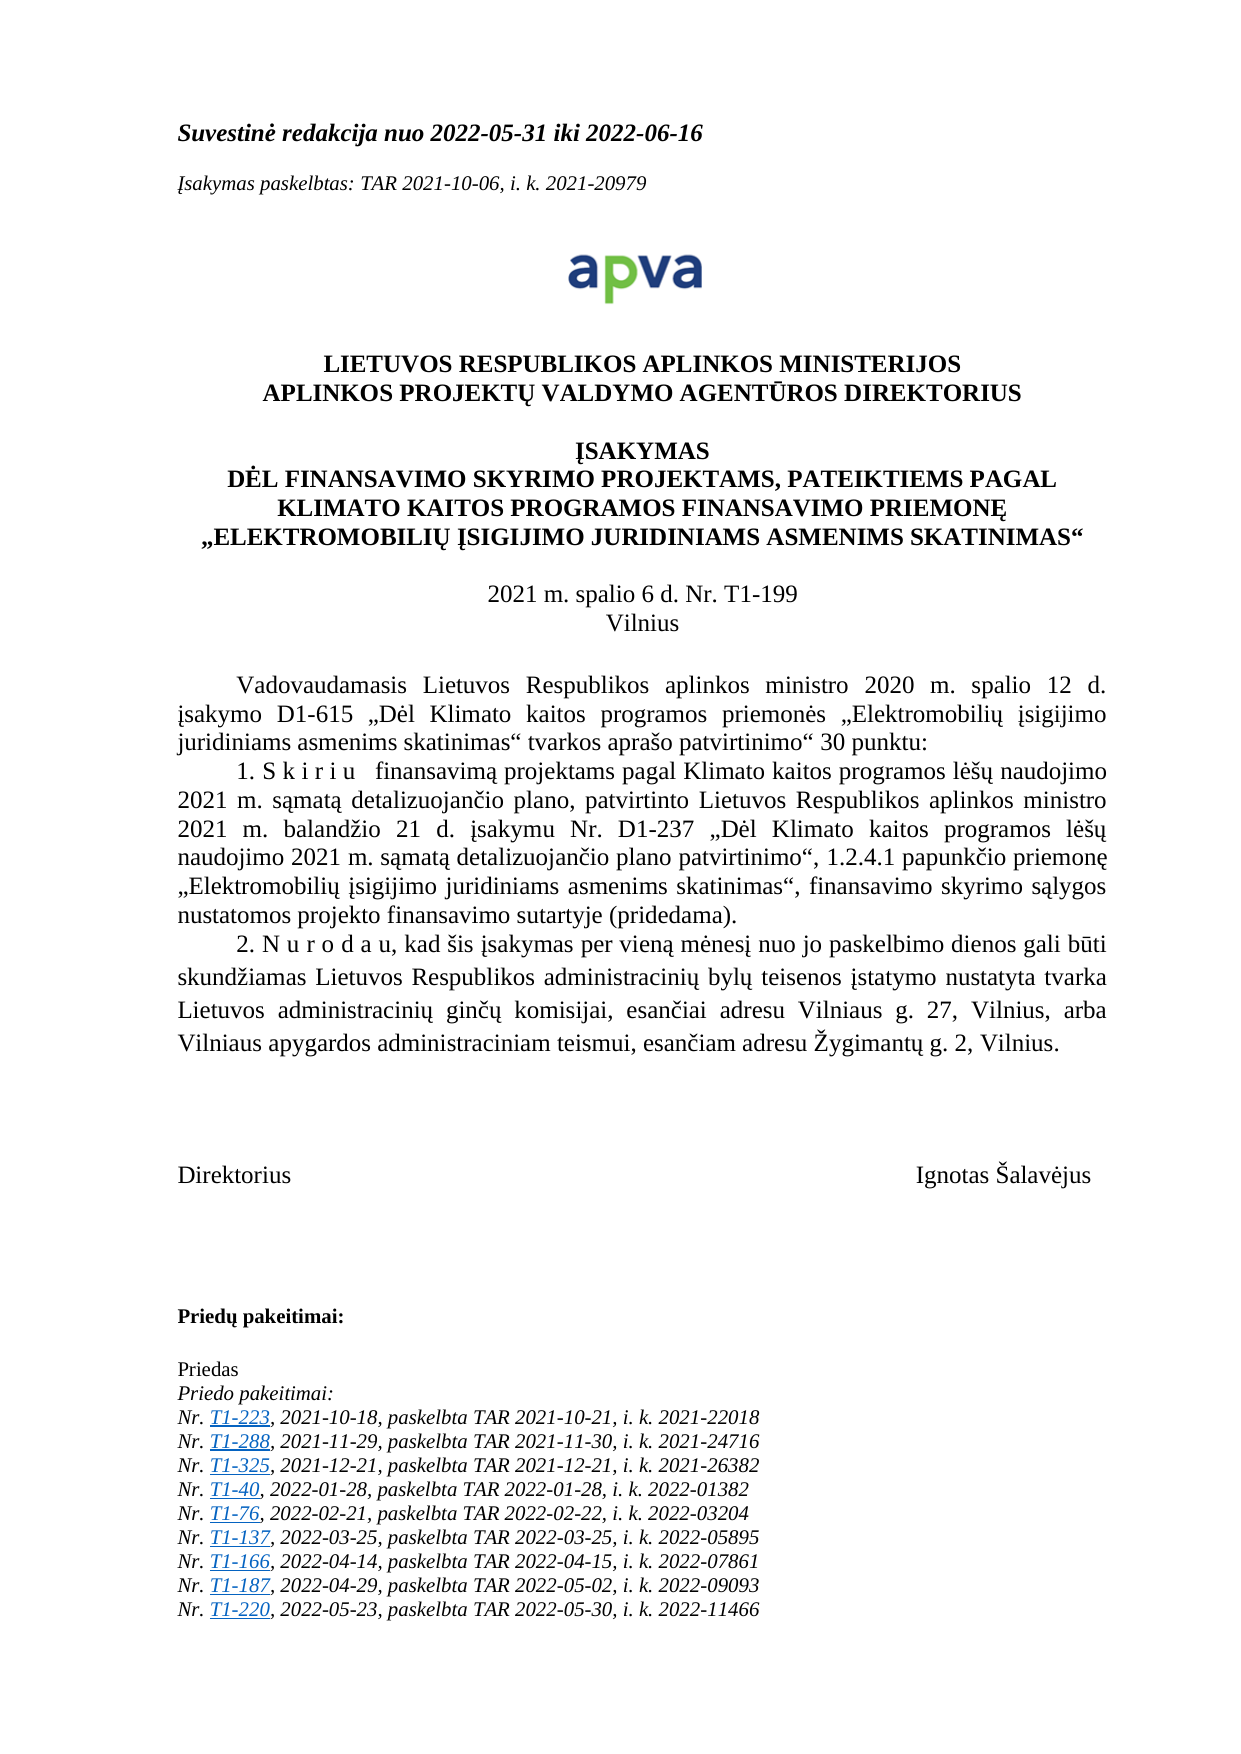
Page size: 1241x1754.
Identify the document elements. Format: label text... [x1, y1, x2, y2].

text Nr. T1-137, 2022-03-25, paskelbta TAR 2022-03-25, i. k. 2022-05895 [177, 1525, 1107, 1549]
text Nr. T1-187, 2022-04-29, paskelbta TAR 2022-05-02, i. k. 2022-09093 [177, 1573, 1107, 1597]
text 2021 m. spalio 6 d. Nr. T1-199 [177, 579, 1107, 608]
text Įsakymas paskelbtas: TAR 2021-10-06, i. k. 2021-20979 [177, 171, 1107, 195]
text Vadovaudamasis Lietuvos Respublikos aplinkos ministro 2020 m. spalio 12 d. įsakymo D1-615 „Dėl Klimato kaitos programos priemonės „Elektromobilių įsigijimo juridiniams asmenims skatinimas“ tvarkos aprašo patvirtinimo“ 30 punktu: [177, 670, 1107, 756]
text Priedo pakeitimai: [177, 1381, 1107, 1404]
text DĖL FINANSAVIMO SKYRIMO PROJEKTAMS, PATEIKTIEMS PAGAL KLIMATO KAITOS PROGRAMOS FINANSAVIMO PRIEMONĘ „ELEKTROMOBILIŲ ĮSIGIJIMO JURIDINIAMS ASMENIMS SKATINIMAS“ [177, 464, 1107, 551]
text Nr. T1-288, 2021-11-29, paskelbta TAR 2021-11-30, i. k. 2021-24716 [177, 1429, 1107, 1453]
text 2. N u r o d a u, kad šis įsakymas per vieną mėnesį nuo jo paskelbimo dienos gali būti skundžiamas Lietuvos Respublikos administracinių bylų teisenos įstatymo nustatyta tvarka Lietuvos administracinių ginčų komisijai, esančiai adresu Vilniaus g. 27, Vilnius, arba Vilniaus apygardos administraciniam teismui, esančiam adresu Žygimantų g. 2, Vilnius. [177, 929, 1107, 1057]
text Nr. T1-325, 2021-12-21, paskelbta TAR 2021-12-21, i. k. 2021-26382 [177, 1453, 1107, 1477]
text Priedų pakeitimai: [177, 1304, 1107, 1328]
text Suvestinė redakcija nuo 2022-05-31 iki 2022-06-16 [177, 118, 1107, 147]
text Nr. T1-223, 2021-10-18, paskelbta TAR 2021-10-21, i. k. 2021-22018 [177, 1404, 1107, 1429]
text Nr. T1-40, 2022-01-28, paskelbta TAR 2022-01-28, i. k. 2022-01382 [177, 1477, 1107, 1501]
text Įsakymas [177, 436, 1107, 464]
text Nr. T1-166, 2022-04-14, paskelbta TAR 2022-04-15, i. k. 2022-07861 [177, 1549, 1107, 1573]
text Nr. T1-76, 2022-02-21, paskelbta TAR 2022-02-22, i. k. 2022-03204 [177, 1501, 1107, 1525]
text Vilnius [177, 608, 1107, 637]
text 1. Skiriu finansavimą projektams pagal Klimato kaitos programos lėšų naudojimo 2021 m. sąmatą detalizuojančio plano, patvirtinto Lietuvos Respublikos aplinkos ministro 2021 m. balandžio 21 d. įsakymu Nr. D1-237 „Dėl Klimato kaitos programos lėšų naudojimo 2021 m. sąmatą detalizuojančio plano patvirtinimo“, 1.2.4.1 papunkčio priemonę „Elektromobilių įsigijimo juridiniams asmenims skatinimas“, finansavimo skyrimo sąlygos nustatomos projekto finansavimo sutartyje (pridedama). [177, 756, 1107, 929]
text Nr. T1-220, 2022-05-23, paskelbta TAR 2022-05-30, i. k. 2022-11466 [177, 1597, 1107, 1621]
text Direktorius Ignotas Šalavėjus [177, 1160, 1107, 1189]
text LIETUVOS RESPUBLIKOS APLINKOS MINISTERIJOS [177, 349, 1107, 378]
text Priedas [177, 1356, 1107, 1381]
text APLINKOS PROJEKTŲ VALDYMO AGENTŪROS DIREKTORIUS [177, 378, 1107, 407]
